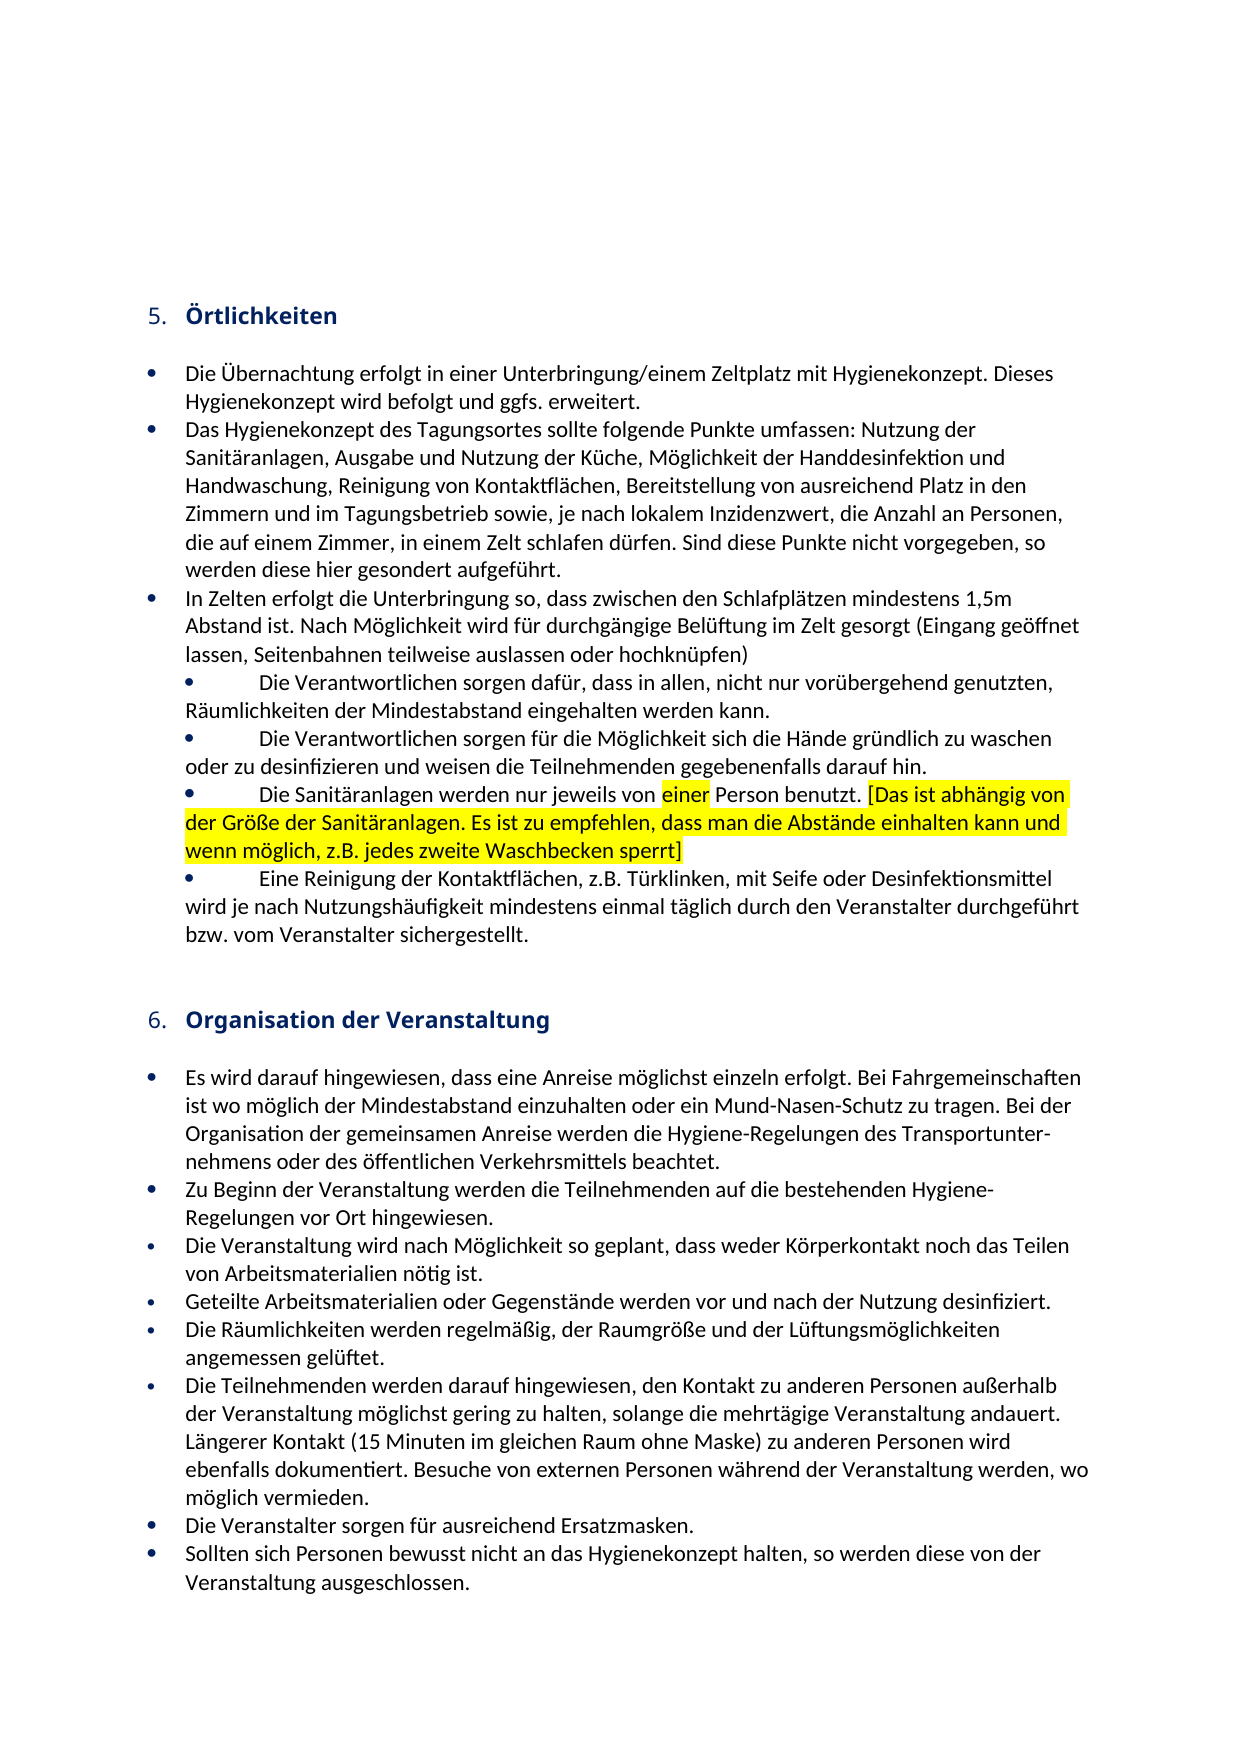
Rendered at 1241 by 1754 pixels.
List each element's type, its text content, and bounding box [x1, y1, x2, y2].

list Organisation der Veranstaltung [148, 1004, 1093, 1035]
list Die Verantwortlichen sorgen dafür, dass in allen, nicht nur vorübergehend genutzten, Räumlichkeiten der Mindestabstand eingehalten werden kann. [185, 668, 1093, 724]
list Örtlichkeiten [148, 300, 1093, 331]
list Die Sanitäranlagen werden nur jeweils von einer Person benutzt. [Das ist abhängig von der Größe der Sanitäranlagen. Es ist zu empfehlen, dass man die Abstände einhalten kann und wenn möglich, z.B. jedes zweite Waschbecken sperrt] [185, 780, 1093, 864]
list Die Räumlichkeiten werden regelmäßig, der Raumgröße und der Lüftungsmöglichkeiten angemessen gelüftet. [148, 1315, 1093, 1371]
list Die Verantwortlichen sorgen für die Möglichkeit sich die Hände gründlich zu waschen oder zu desinfizieren und weisen die Teilnehmenden gegebenenfalls darauf hin. [185, 724, 1093, 780]
list Geteilte Arbeitsmaterialien oder Gegenstände werden vor und nach der Nutzung desinfiziert. [148, 1287, 1093, 1315]
list Das Hygienekonzept des Tagungsortes sollte folgende Punkte umfassen: Nutzung der Sanitäranlagen, Ausgabe und Nutzung der Küche, Möglichkeit der Handdesinfektion und Handwaschung, Reinigung von Kontaktflächen, Bereitstellung von ausreichend Platz in den Zimmern und im Tagungsbetrieb sowie, je nach lokalem Inzidenzwert, die Anzahl an Personen, die auf einem Zimmer, in einem Zelt schlafen dürfen. Sind diese Punkte nicht vorgegeben, so werden diese hier gesondert aufgeführt. [148, 416, 1093, 584]
list Die Veranstaltung wird nach Möglichkeit so geplant, dass weder Körperkontakt noch das Teilen von Arbeitsmaterialien nötig ist. [148, 1231, 1093, 1287]
list In Zelten erfolgt die Unterbringung so, dass zwischen den Schlafplätzen mindestens 1,5m Abstand ist. Nach Möglichkeit wird für durchgängige Belüftung im Zelt gesorgt (Eingang geöffnet lassen, Seitenbahnen teilweise auslassen oder hochknüpfen) [148, 584, 1093, 668]
list Zu Beginn der Veranstaltung werden die Teilnehmenden auf die bestehenden Hygiene-Regelungen vor Ort hingewiesen. [148, 1175, 1093, 1231]
list Es wird darauf hingewiesen, dass eine Anreise möglichst einzeln erfolgt. Bei Fahrgemeinschaften ist wo möglich der Mindestabstand einzuhalten oder ein Mund-Nasen-Schutz zu tragen. Bei der Organisation der gemeinsamen Anreise werden die Hygiene-Regelungen des Transportunter-nehmens oder des öffentlichen Verkehrsmittels beachtet. [148, 1063, 1093, 1175]
list Sollten sich Personen bewusst nicht an das Hygienekonzept halten, so werden diese von der Veranstaltung ausgeschlossen. [148, 1539, 1093, 1596]
list Die Veranstalter sorgen für ausreichend Ersatzmasken. [148, 1512, 1093, 1539]
list Die Übernachtung erfolgt in einer Unterbringung/einem Zeltplatz mit Hygienekonzept. Dieses Hygienekonzept wird befolgt und ggfs. erweitert. [148, 359, 1093, 416]
list Die Teilnehmenden werden darauf hingewiesen, den Kontakt zu anderen Personen außerhalb der Veranstaltung möglichst gering zu halten, solange die mehrtägige Veranstaltung andauert. Längerer Kontakt (15 Minuten im gleichen Raum ohne Maske) zu anderen Personen wird ebenfalls dokumentiert. Besuche von externen Personen während der Veranstaltung werden, wo möglich vermieden. [148, 1371, 1093, 1512]
list Eine Reinigung der Kontaktflächen, z.B. Türklinken, mit Seife oder Desinfektionsmittel wird je nach Nutzungshäufigkeit mindestens einmal täglich durch den Veranstalter durchgeführt bzw. vom Veranstalter sichergestellt. [185, 864, 1093, 948]
